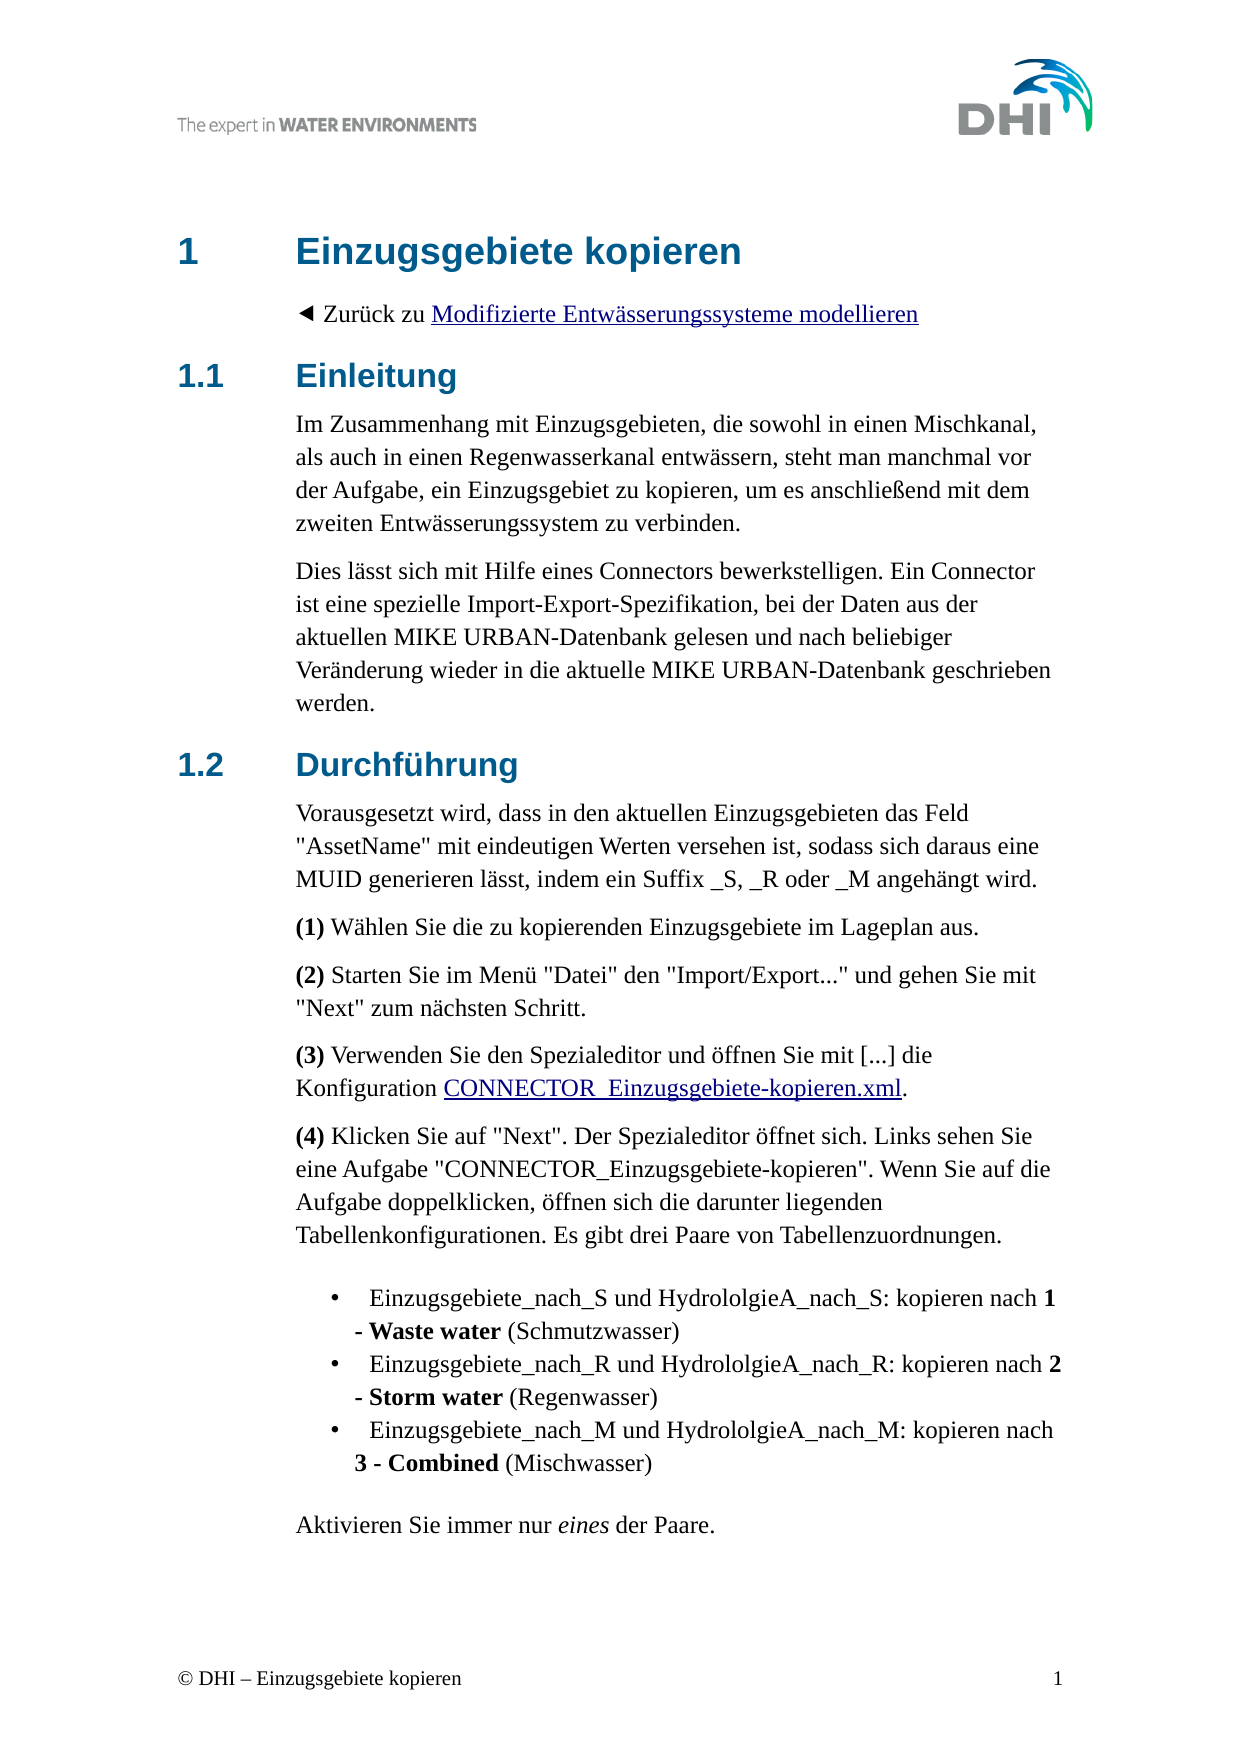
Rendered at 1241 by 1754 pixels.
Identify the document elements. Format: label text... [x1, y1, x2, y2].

picture [177, 117, 477, 135]
text Aktivieren Sie immer nur eines der Paare. [295, 1511, 1063, 1539]
text (2) Starten Sie im Menü "Datei" den "Import/Export..." und gehen Sie mit "Next" zum nächsten Schritt. [295, 960, 1063, 1021]
text ⯇ Zurück zu Modifizierte Entwässerungssysteme modellieren [295, 299, 1063, 328]
text Im Zusammenhang mit Einzugsgebieten, die sowohl in einen Mischkanal, als auch in einen Regenwasserkanal entwässern, steht man manchmal vor der Aufgabe, ein Einzugsgebiet zu kopieren, um es anschließend mit dem zweiten Entwässerungssystem zu verbinden. [295, 409, 1063, 537]
picture [958, 59, 1093, 135]
text Vorausgesetzt wird, dass in den aktuellen Einzugsgebieten das Feld "AssetName" mit eindeutigen Werten versehen ist, sodass sich daraus eine MUID generieren lässt, indem ein Suffix _S, _R oder _M angehängt wird. [295, 798, 1063, 893]
text (3) Verwenden Sie den Spezialeditor und öffnen Sie mit [...] die Konfiguration CONNECTOR_Einzugsgebiete-kopieren.xml. [295, 1041, 1063, 1102]
subtitle Einleitung [177, 356, 1063, 394]
subtitle Einzugsgebiete kopieren [177, 229, 1063, 272]
list Einzugsgebiete_nach_M und HydrololgieA_nach_M: kopieren nach 3 - Combined (Mischwasser) [339, 1415, 1063, 1477]
text (1) Wählen Sie die zu kopierenden Einzugsgebiete im Lageplan aus. [295, 912, 1063, 941]
subtitle Durchführung [177, 744, 1063, 783]
list Einzugsgebiete_nach_S und HydrololgieA_nach_S: kopieren nach 1 - Waste water (Schmutzwasser) [339, 1283, 1063, 1345]
text (4) Klicken Sie auf "Next". Der Spezialeditor öffnet sich. Links sehen Sie eine Aufgabe "CONNECTOR_Einzugsgebiete-kopieren". Wenn Sie auf die Aufgabe doppelklicken, öffnen sich die darunter liegenden Tabellenkonfigurationen. Es gibt drei Paare von Tabellenzuordnungen. [295, 1121, 1063, 1249]
text Dies lässt sich mit Hilfe eines Connectors bewerkstelligen. Ein Connector ist eine spezielle Import-Export-Spezifikation, bei der Daten aus der aktuellen MIKE URBAN-Datenbank gelesen und nach beliebiger Veränderung wieder in die aktuelle MIKE URBAN-Datenbank geschrieben werden. [295, 556, 1063, 717]
list Einzugsgebiete_nach_R und HydrololgieA_nach_R: kopieren nach 2 - Storm water (Regenwasser) [339, 1349, 1063, 1411]
